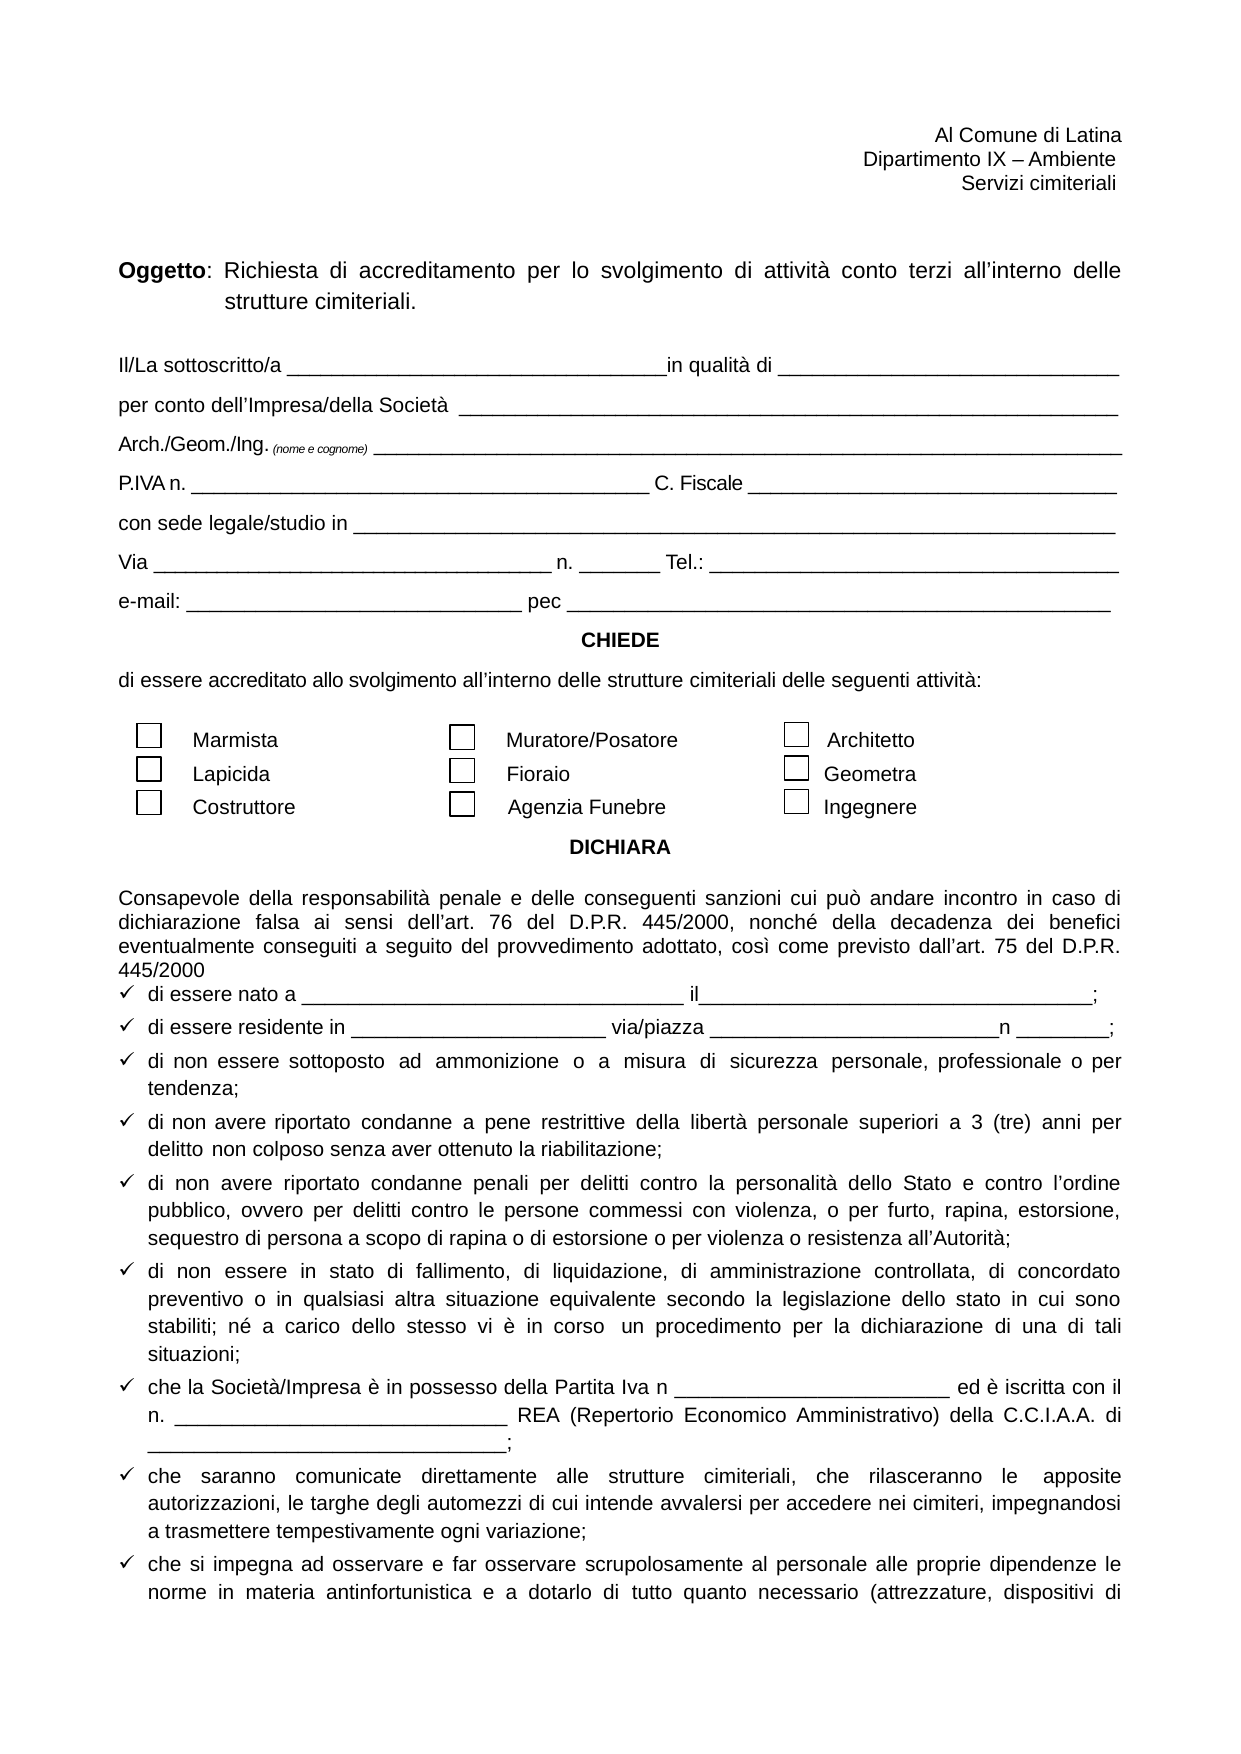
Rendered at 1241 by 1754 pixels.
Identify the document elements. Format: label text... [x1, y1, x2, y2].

subtitle DICHIARA [118, 834, 1122, 858]
text Servizi cimiteriali [118, 171, 1122, 195]
list che saranno comunicate direttamente alle strutture cimiteriali, che rilasceranno le apposite autorizzazioni, le targhe degli automezzi di cui intende avvalersi per accedere nei cimiteri, impegnandosi a trasmettere tempestivamente ogni variazione; [118, 1464, 1122, 1543]
list di non essere in stato di fallimento, di liquidazione, di amministrazione controllata, di concordato preventivo o in qualsiasi altra situazione equivalente secondo la legislazione dello stato in cui sono stabiliti; né a carico dello stesso vi è in corso un procedimento per la dichiarazione di una di tali situazioni; [118, 1259, 1122, 1366]
text P.IVA n. _________________________________________ C. Fiscale _________________________________ [118, 471, 1122, 495]
list di non essere sottoposto ad ammonizione o a misura di sicurezza personale, professionale o per tendenza; [118, 1048, 1122, 1100]
text Oggetto: Richiesta di accreditamento per lo svolgimento di attività conto terzi all’interno delle strutture cimiteriali. [118, 257, 1122, 314]
text Costruttore Agenzia Funebre Ingegnere [123, 795, 1122, 819]
text di essere accreditato allo svolgimento all’interno delle strutture cimiteriali delle seguenti attività: [118, 667, 1122, 691]
list che si impegna ad osservare e far osservare scrupolosamente al personale alle proprie dipendenze le norme in materia antinfortunistica e a dotarlo di tutto quanto necessario (attrezzature, dispositivi di [118, 1552, 1122, 1604]
text Via ______________________________________ n. _______ Tel.: ____________________________________ [118, 549, 1122, 573]
text Consapevole della responsabilità penale e delle conseguenti sanzioni cui può andare incontro in caso di dichiarazione falsa ai sensi dell’art. 76 del D.P.R. 445/2000, nonché della decadenza dei benefici eventualmente conseguiti a seguito del provvedimento adottato, così come previsto dall’art. 75 del D.P.R. 445/2000 [118, 886, 1122, 981]
text Al Comune di Latina [118, 123, 1122, 147]
text Marmista Muratore/Posatore Architetto [123, 728, 1122, 752]
list di essere residente in ______________________ via/piazza _________________________n ________; [118, 1015, 1122, 1039]
text Dipartimento IX – Ambiente [118, 147, 1122, 171]
list di non avere riportato condanne penali per delitti contro la personalità dello Stato e contro l’ordine pubblico, ovvero per delitti contro le persone commessi con violenza, o per furto, rapina, estorsione, sequestro di persona a scopo di rapina o di estorsione o per violenza o resistenza all’Autorità; [118, 1171, 1122, 1249]
list di non avere riportato condanne a pene restrittive della libertà personale superiori a 3 (tre) anni per delitto non colposo senza aver ottenuto la riabilitazione; [118, 1109, 1122, 1161]
text con sede legale/studio in ___________________________________________________________________ [118, 510, 1122, 534]
subtitle CHIEDE [118, 628, 1122, 652]
text Il/La sottoscritto/a __________________________________in qualità di ______________________________ [118, 353, 1122, 377]
text e-mail: _____________________________ pec _______________________________________________ [118, 589, 1122, 613]
text per conto dell’Impresa/della Società ___________________________________________________________ [118, 392, 1122, 416]
list di essere nato a _________________________________ il__________________________________; [118, 981, 1122, 1005]
text Arch./Geom./Ing. (nome e cognome) ___________________________________________________________________ [118, 432, 1122, 456]
list che la Società/Impresa è in possesso della Partita Iva n _______________________ ed è iscritta con il n. _____________________________ REA (Repertorio Economico Amministrativo) della C.C.I.A.A. di _______________________________; [118, 1375, 1122, 1454]
text Lapicida Fioraio Geometra [123, 762, 1122, 786]
